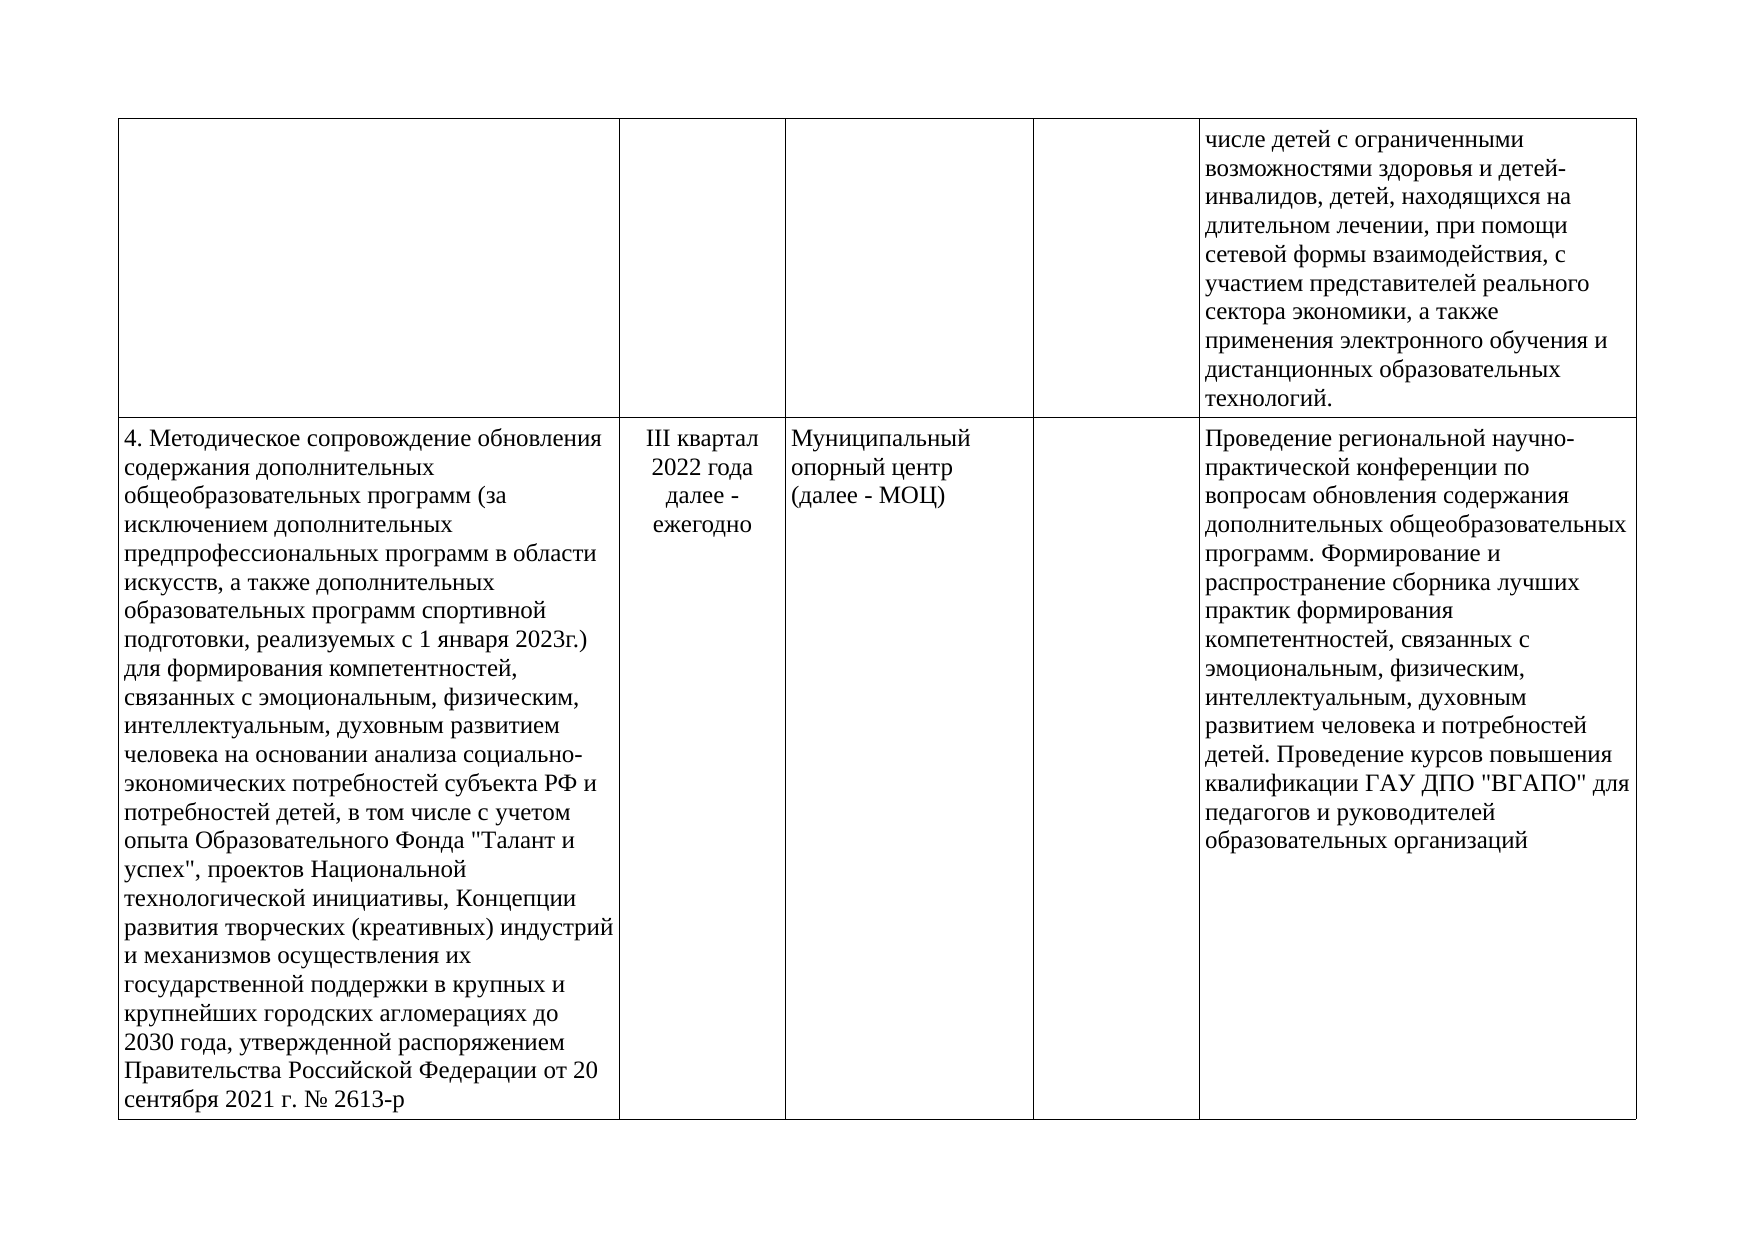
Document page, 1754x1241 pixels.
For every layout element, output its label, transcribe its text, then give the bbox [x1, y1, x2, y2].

table_cell [1034, 119, 1199, 417]
table_cell [786, 119, 1033, 417]
table_cell 4. Методическое сопровождение обновления содержания дополнительных общеобразовательных программ (за исключением дополнительных предпрофессиональных программ в области искусств, а также дополнительных образовательных программ спортивной подготовки, реализуемых с 1 января 2023г.) для формирования компетентностей, связанных с эмоциональным, физическим, интеллектуальным, духовным развитием человека на основании анализа социально-экономических потребностей субъекта РФ и потребностей детей, в том числе с учетом опыта Образовательного Фонда "Талант и успех", проектов Национальной технологической инициативы, Концепции развития творческих (креативных) индустрий и механизмов осуществления их государственной поддержки в крупных и крупнейших городских агломерациях до 2030 года, утвержденной распоряжением Правительства Российской Федерации от 20 сентября 2021 г. № 2613-р [119, 418, 619, 1119]
table_cell числе детей с ограниченными возможностями здоровья и детей-инвалидов, детей, находящихся на длительном лечении, при помощи сетевой формы взаимодействия, с участием представителей реального сектора экономики, а также применения электронного обучения и дистанционных образовательных технологий. [1200, 119, 1636, 417]
table_cell [620, 119, 785, 417]
table_cell [119, 119, 619, 417]
table_cell III квартал 2022 года далее - ежегодно [620, 418, 785, 1119]
table_cell Проведение региональной научно-практической конференции по вопросам обновления содержания дополнительных общеобразовательных программ. Формирование и распространение сборника лучших практик формирования компетентностей, связанных с эмоциональным, физическим, интеллектуальным, духовным развитием человека и потребностей детей. Проведение курсов повышения квалификации ГАУ ДПО "ВГАПО" для педагогов и руководителей образовательных организаций [1200, 418, 1636, 1119]
table_cell [1034, 418, 1199, 1119]
table_cell Муниципальный опорный центр (далее - МОЦ) [786, 418, 1033, 1119]
